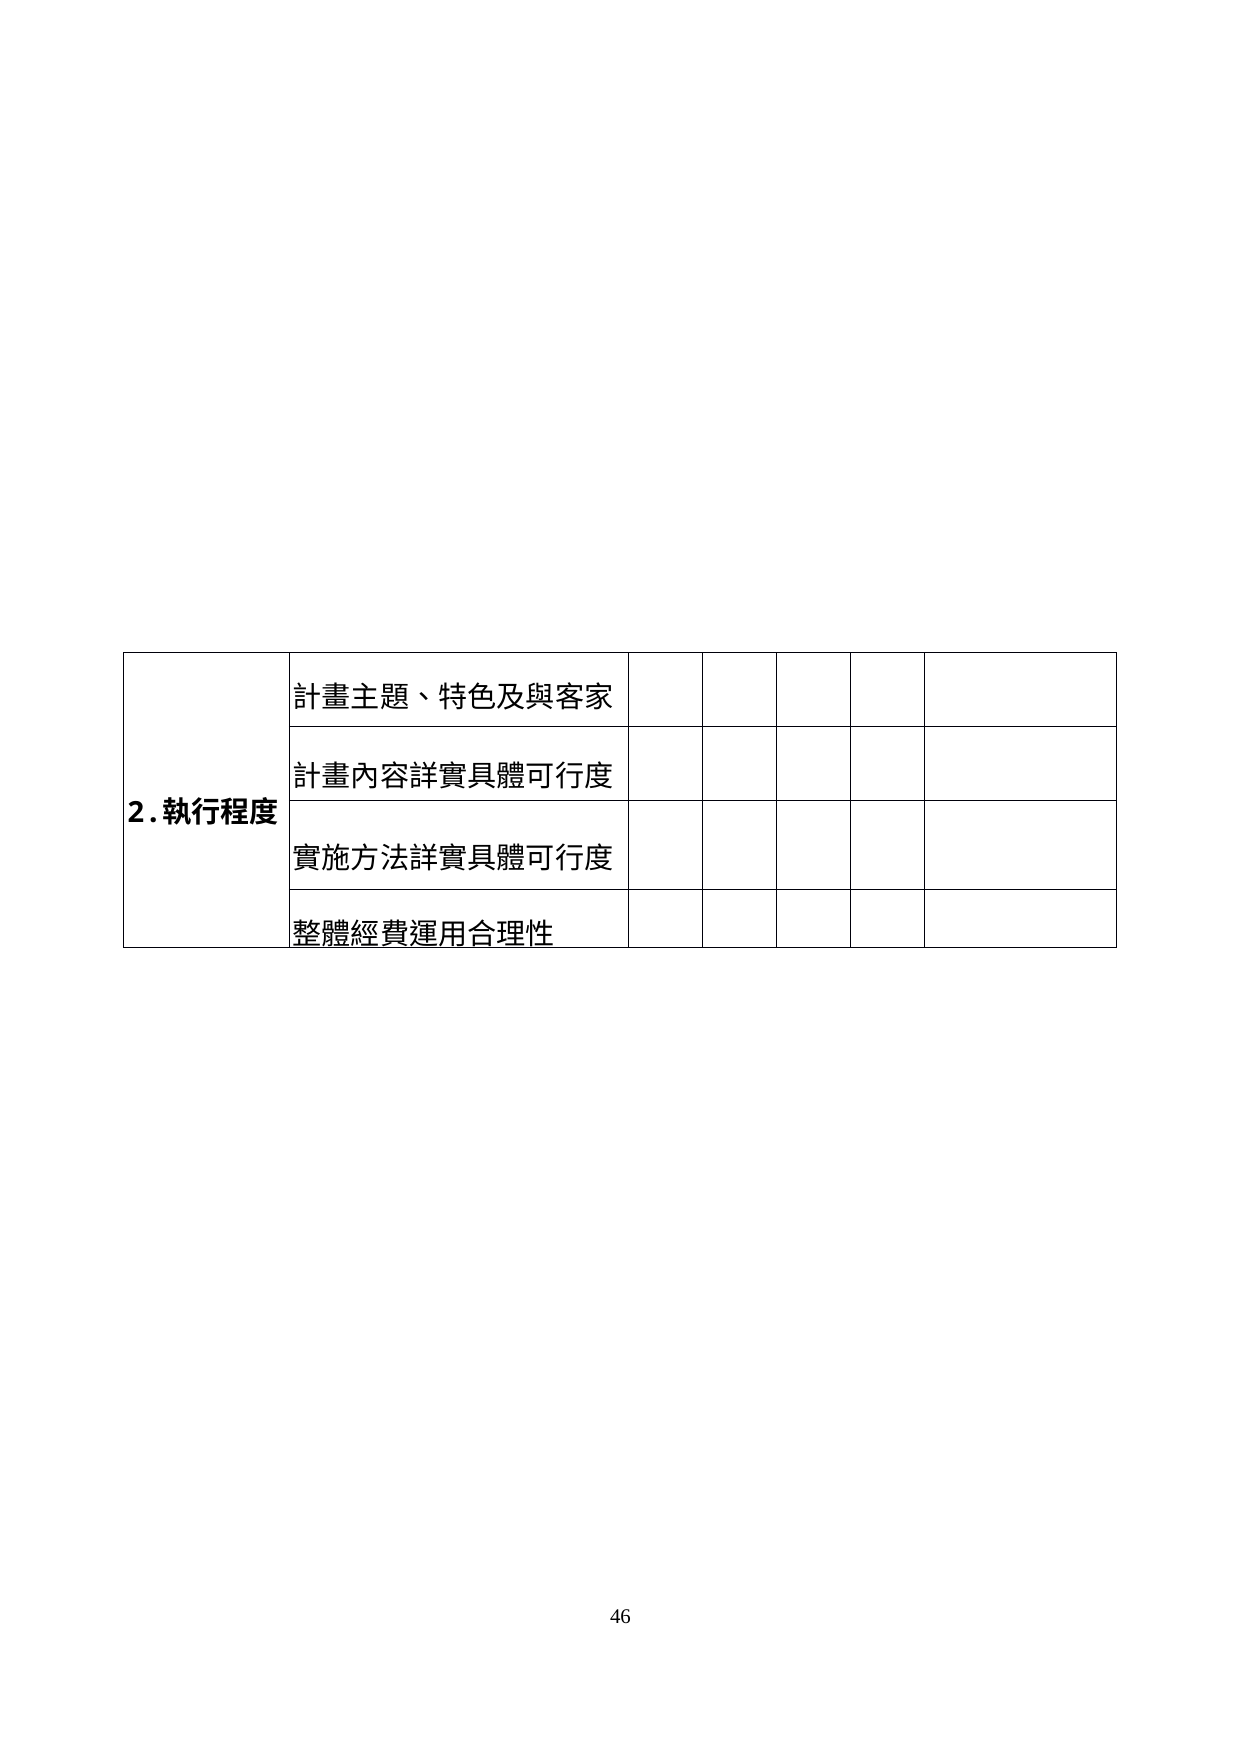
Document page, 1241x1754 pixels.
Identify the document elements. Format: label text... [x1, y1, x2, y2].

table_cell [703, 653, 776, 726]
table_cell [777, 653, 850, 726]
table_cell [851, 801, 924, 889]
table_cell 整體經費運用合理性 [290, 890, 628, 947]
table_cell [925, 801, 1116, 889]
table_cell [777, 727, 850, 800]
table_cell 2.執行程度 [124, 653, 289, 947]
table_cell [851, 653, 924, 726]
table_cell [925, 890, 1116, 947]
table_cell [629, 801, 702, 889]
table_cell [851, 727, 924, 800]
table_cell [703, 727, 776, 800]
table_cell 計畫內容詳實具體可行度 [290, 727, 628, 800]
table_cell [925, 727, 1116, 800]
table_cell [629, 727, 702, 800]
table_cell 實施方法詳實具體可行度 [290, 801, 628, 889]
table_cell [703, 890, 776, 947]
table_cell [777, 890, 850, 947]
table_cell [925, 653, 1116, 726]
table_cell [777, 801, 850, 889]
table_cell [703, 801, 776, 889]
table_cell [851, 890, 924, 947]
table_cell 計畫主題、特色及與客家文化之連結 [290, 653, 628, 726]
table_cell [629, 890, 702, 947]
table_cell [629, 653, 702, 726]
